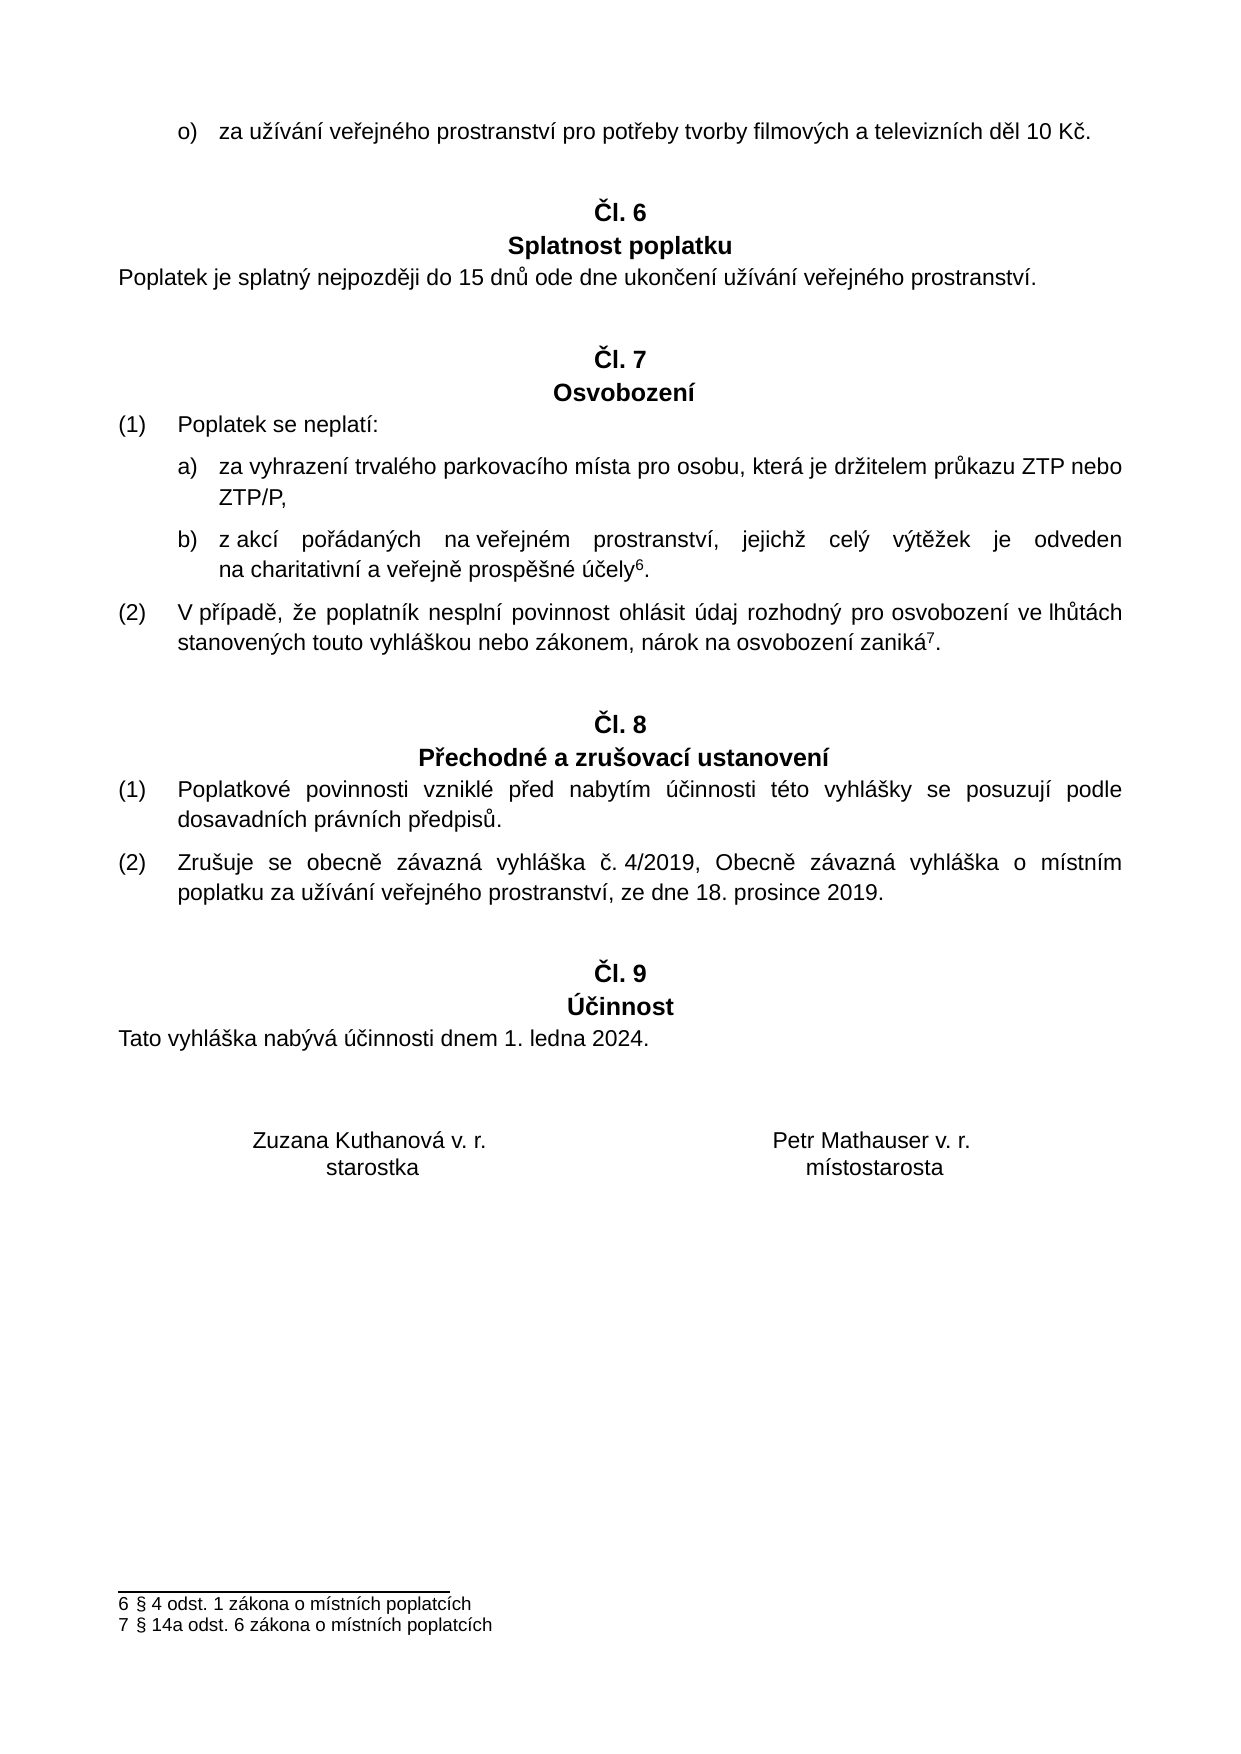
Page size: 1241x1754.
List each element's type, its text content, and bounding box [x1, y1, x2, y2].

list V případě, že poplatník nesplní povinnost ohlásit údaj rozhodný pro osvobození ve lhůtách stanovených touto vyhláškou nebo zákonem, nárok na osvobození zaniká. [118, 599, 1122, 656]
list za užívání veřejného prostranství pro potřeby tvorby filmových a televizních děl 10 Kč. [177, 118, 1122, 144]
list za vyhrazení trvalého parkovacího místa pro osobu, která je držitelem průkazu ZTP nebo ZTP/P, [177, 453, 1122, 510]
table_cell [620, 1186, 1122, 1304]
list Poplatek se neplatí: [118, 411, 1122, 437]
list § 14a odst. 6 zákona o místních poplatcích [118, 1614, 1122, 1635]
table_header Zuzana Kuthanová v. r. starostka [118, 1068, 620, 1186]
subtitle Čl. 8 Přechodné a zrušovací ustanovení [118, 709, 1122, 771]
table_cell [118, 1186, 620, 1304]
list Zrušuje se obecně závazná vyhláška č. 4/2019, Obecně závazná vyhláška o místním poplatku za užívání veřejného prostranství, ze dne 18. prosince 2019. [118, 848, 1122, 905]
list z akcí pořádaných na veřejném prostranství, jejichž celý výtěžek je odveden na charitativní a veřejně prospěšné účely. [177, 526, 1122, 583]
subtitle Čl. 6 Splatnost poplatku [118, 198, 1122, 260]
text Tato vyhláška nabývá účinnosti dnem 1. ledna 2024. [118, 1025, 1122, 1051]
subtitle Čl. 7 Osvobození [118, 344, 1122, 406]
list Poplatkové povinnosti vzniklé před nabytím účinnosti této vyhlášky se posuzují podle dosavadních právních předpisů. [118, 776, 1122, 832]
text Poplatek je splatný nejpozději do 15 dnů ode dne ukončení užívání veřejného prostranství. [118, 264, 1122, 291]
subtitle Čl. 9 Účinnost [118, 959, 1122, 1021]
list § 4 odst. 1 zákona o místních poplatcích [118, 1592, 1122, 1614]
table_header Petr Mathauser v. r. místostarosta [620, 1068, 1122, 1186]
